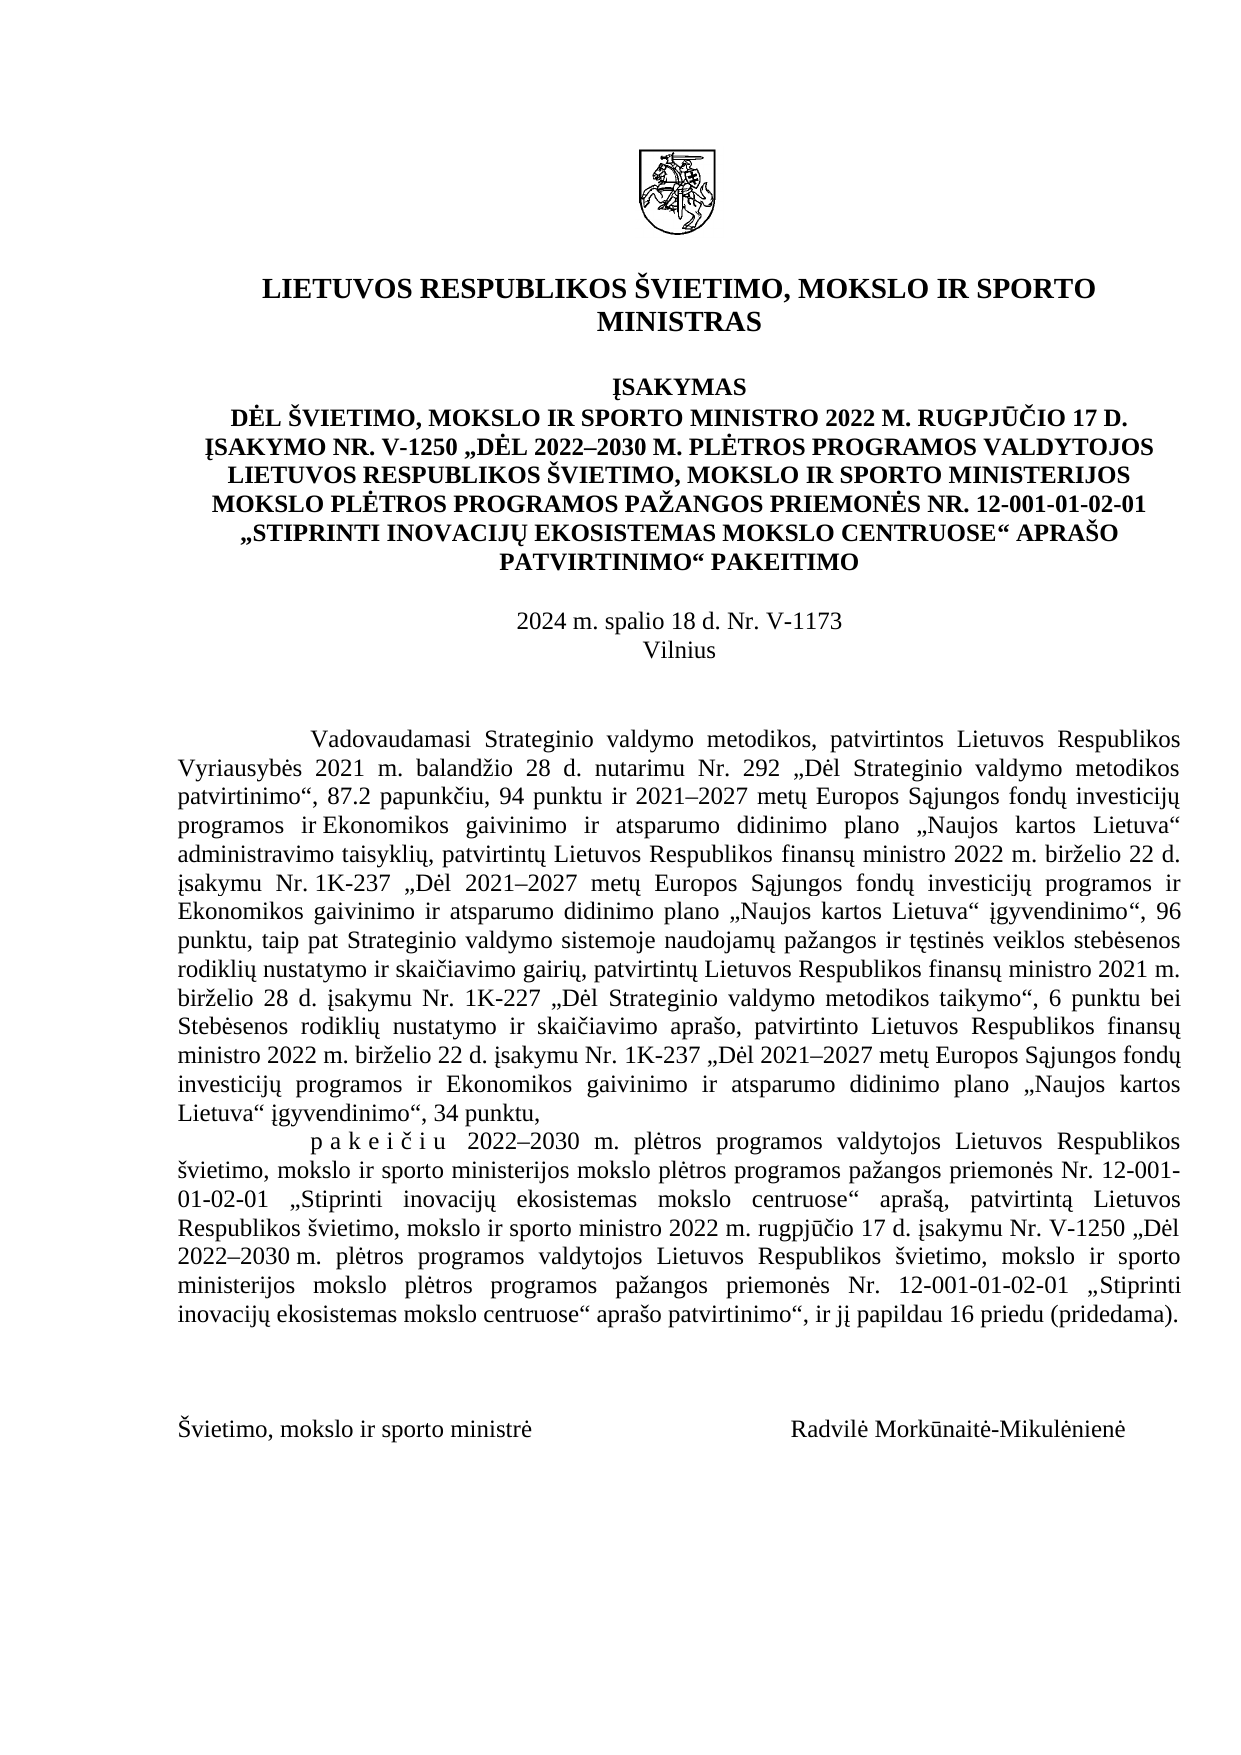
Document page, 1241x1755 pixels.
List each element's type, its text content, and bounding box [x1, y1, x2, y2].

text DĖL ŠVIETIMO, MOKSLO IR SPORTO MINISTRO 2022 M. RUGPJŪČIO 17 D. ĮSAKYMO NR. V-1250 „DĖL 2022–2030 M. PLĖTROS PROGRAMOS VALDYTOJOS LIETUVOS RESPUBLIKOS ŠVIETIMO, MOKSLO IR SPORTO MINISTERIJOS MOKSLO PLĖTROS PROGRAMOS PAŽANGOS PRIEMONĖS NR. 12-001-01-02-01 „STIPRINTI INOVACIJŲ EKOSISTEMAS MOKSLO CENTRUOSE“ APRAŠO PATVIRTINIMO“ PAKEITIMO [177, 403, 1181, 575]
text Vadovaudamasi Strateginio valdymo metodikos, patvirtintos Lietuvos Respublikos Vyriausybės 2021 m. balandžio 28 d. nutarimu Nr. 292 „Dėl Strateginio valdymo metodikos patvirtinimo“, 87.2 papunkčiu, 94 punktu ir 2021–2027 metų Europos Sąjungos fondų investicijų programos ir Ekonomikos gaivinimo ir atsparumo didinimo plano „Naujos kartos Lietuva“ administravimo taisyklių, patvirtintų Lietuvos Respublikos finansų ministro 2022 m. birželio 22 d. įsakymu Nr. 1K-237 „Dėl 2021–2027 metų Europos Sąjungos fondų investicijų programos ir Ekonomikos gaivinimo ir atsparumo didinimo plano „Naujos kartos Lietuva“ įgyvendinimo“, 96 punktu, taip pat Strateginio valdymo sistemoje naudojamų pažangos ir tęstinės veiklos stebėsenos rodiklių nustatymo ir skaičiavimo gairių, patvirtintų Lietuvos Respublikos finansų ministro 2021 m. birželio 28 d. įsakymu Nr. 1K-227 „Dėl Strateginio valdymo metodikos taikymo“, 6 punktu bei Stebėsenos rodiklių nustatymo ir skaičiavimo aprašo, patvirtinto Lietuvos Respublikos finansų ministro 2022 m. birželio 22 d. įsakymu Nr. 1K-237 „Dėl 2021–2027 metų Europos Sąjungos fondų investicijų programos ir Ekonomikos gaivinimo ir atsparumo didinimo plano „Naujos kartos Lietuva“ įgyvendinimo“, 34 punktu, [177, 724, 1181, 1126]
text ĮSAKYMAS [177, 372, 1181, 400]
text pakeičiu 2022–2030 m. plėtros programos valdytojos Lietuvos Respublikos švietimo, mokslo ir sporto ministerijos mokslo plėtros programos pažangos priemonės Nr. 12-001-01-02-01 „Stiprinti inovacijų ekosistemas mokslo centruose“ aprašą, patvirtintą Lietuvos Respublikos švietimo, mokslo ir sporto ministro 2022 m. rugpjūčio 17 d. įsakymu Nr. V-1250 „Dėl 2022–2030 m. plėtros programos valdytojos Lietuvos Respublikos švietimo, mokslo ir sporto ministerijos mokslo plėtros programos pažangos priemonės Nr. 12-001-01-02-01 „Stiprinti inovacijų ekosistemas mokslo centruose“ aprašo patvirtinimo“, ir jį papildau 16 priedu (pridedama). [177, 1126, 1181, 1328]
subtitle 2024 m. spalio 18 d. Nr. V-1173 [177, 606, 1181, 635]
text Vilnius [177, 635, 1181, 664]
text Švietimo, mokslo ir sporto ministrė Radvilė Morkūnaitė-Mikulėnienė [177, 1414, 1181, 1443]
text LIETUVOS RESPUBLIKOS ŠVIETIMO, MOKSLO IR SPORTO MINISTRAS [177, 271, 1181, 338]
